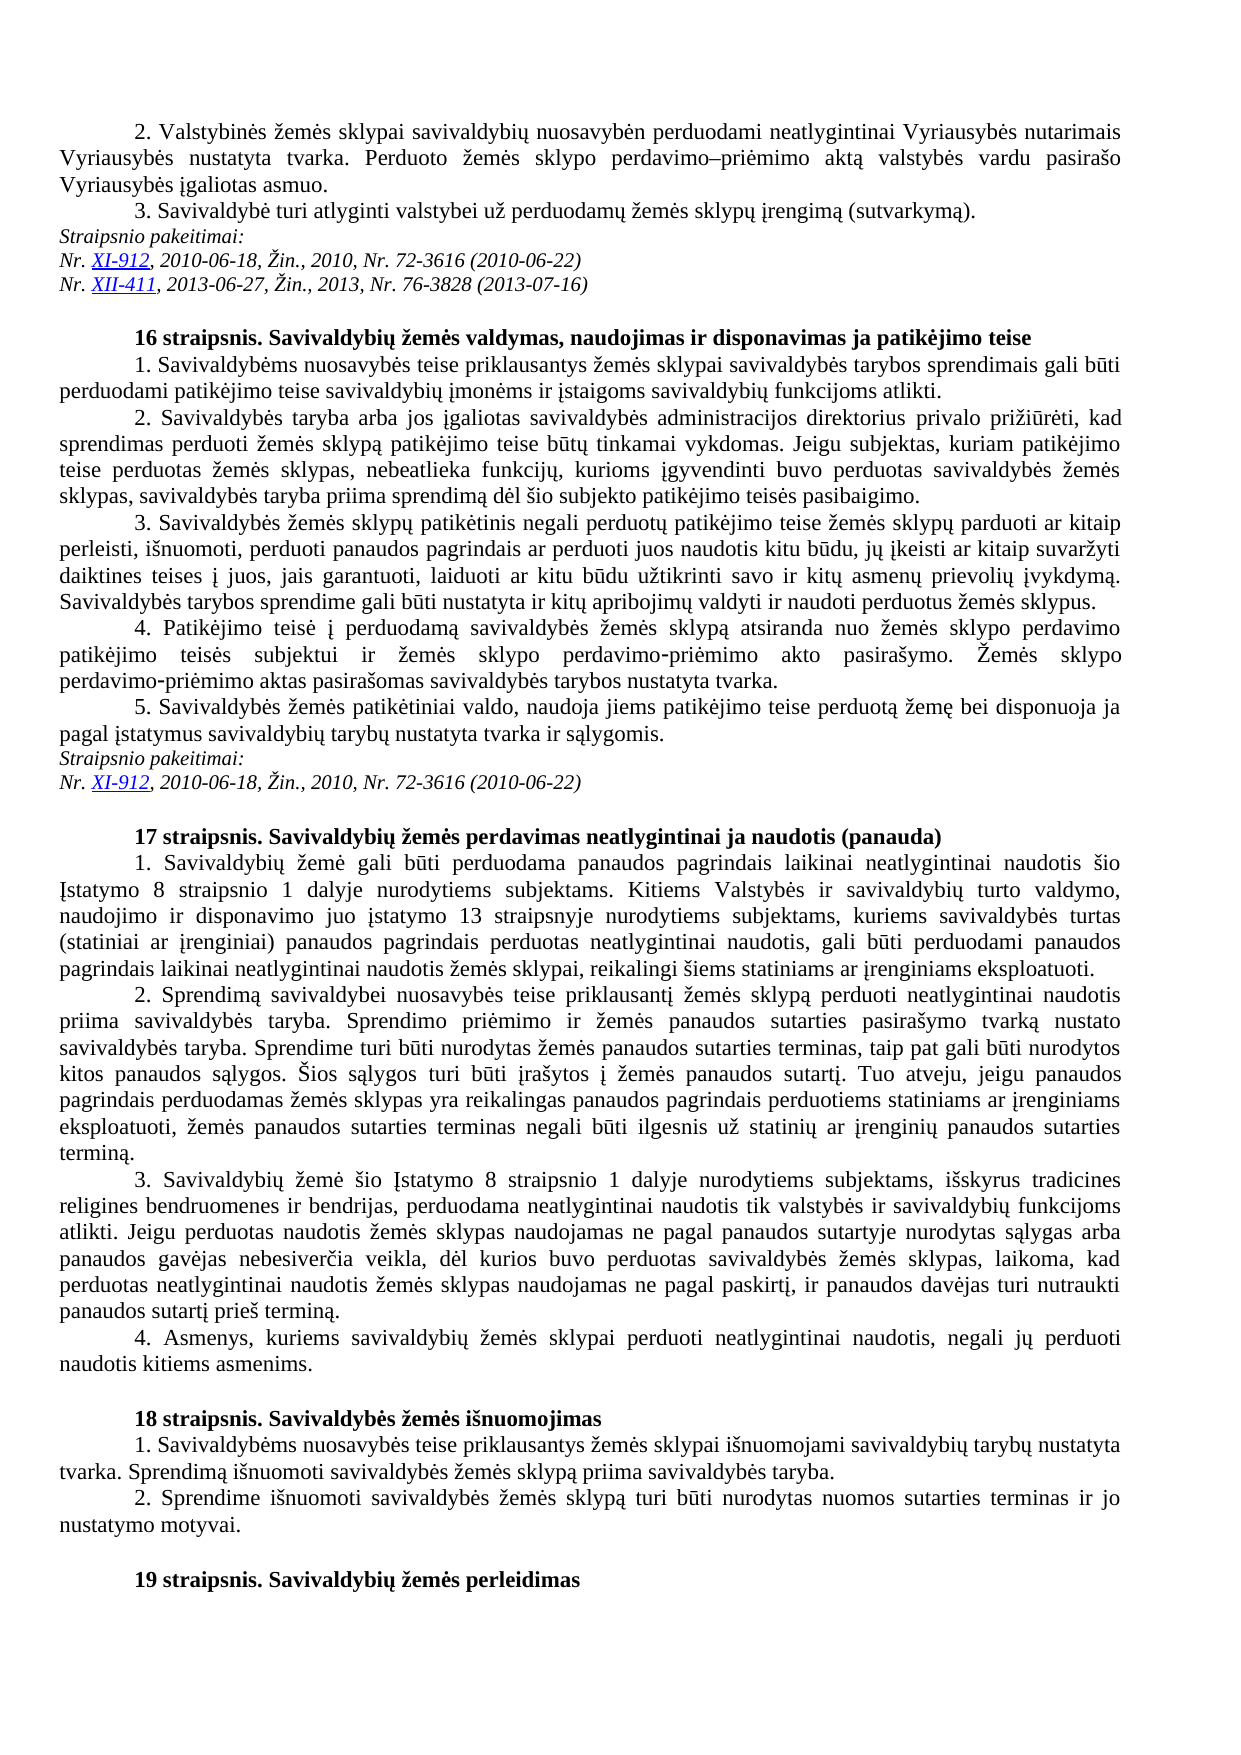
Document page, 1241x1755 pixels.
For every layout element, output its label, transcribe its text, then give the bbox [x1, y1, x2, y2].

text Nr. XII-411, 2013-06-27, Žin., 2013, Nr. 76-3828 (2013-07-16) [59, 272, 1122, 296]
text 4. Asmenys, kuriems savivaldybių žemės sklypai perduoti neatlygintinai naudotis, negali jų perduoti naudotis kitiems asmenims. [59, 1324, 1122, 1376]
text 2. Savivaldybės taryba arba jos įgaliotas savivaldybės administracijos direktorius privalo prižiūrėti, kad sprendimas perduoti žemės sklypą patikėjimo teise būtų tinkamai vykdomas. Jeigu subjektas, kuriam patikėjimo teise perduotas žemės sklypas, nebeatlieka funkcijų, kurioms įgyvendinti buvo perduotas savivaldybės žemės sklypas, savivaldybės taryba priima sprendimą dėl šio subjekto patikėjimo teisės pasibaigimo. [59, 403, 1122, 509]
text Nr. XI-912, 2010-06-18, Žin., 2010, Nr. 72-3616 (2010-06-22) [59, 770, 1122, 794]
text Straipsnio pakeitimai: [59, 223, 1122, 248]
text 16 straipsnis. Savivaldybių žemės valdymas, naudojimas ir disponavimas ja patikėjimo teise [134, 324, 1122, 351]
text 3. Savivaldybių žemė šio Įstatymo 8 straipsnio 1 dalyje nurodytiems subjektams, išskyrus tradicines religines bendruomenes ir bendrijas, perduodama neatlygintinai naudotis tik valstybės ir savivaldybių funkcijoms atlikti. Jeigu perduotas naudotis žemės sklypas naudojamas ne pagal panaudos sutartyje nurodytas sąlygas arba panaudos gavėjas nebesiverčia veikla, dėl kurios buvo perduotas savivaldybės žemės sklypas, laikoma, kad perduotas neatlygintinai naudotis žemės sklypas naudojamas ne pagal paskirtį, ir panaudos davėjas turi nutraukti panaudos sutartį prieš terminą. [59, 1166, 1122, 1324]
text 3. Savivaldybė turi atlyginti valstybei už perduodamų žemės sklypų įrengimą (sutvarkymą). [59, 197, 1122, 223]
text 4. Patikėjimo teisė į perduodamą savivaldybės žemės sklypą atsiranda nuo žemės sklypo perdavimo patikėjimo teisės subjektui ir žemės sklypo perdavimopriėmimo akto pasirašymo. Žemės sklypo perdavimopriėmimo aktas pasirašomas savivaldybės tarybos nustatyta tvarka. [59, 614, 1122, 693]
text 3. Savivaldybės žemės sklypų patikėtinis negali perduotų patikėjimo teise žemės sklypų parduoti ar kitaip perleisti, išnuomoti, perduoti panaudos pagrindais ar perduoti juos naudotis kitu būdu, jų įkeisti ar kitaip suvaržyti daiktines teises į juos, jais garantuoti, laiduoti ar kitu būdu užtikrinti savo ir kitų asmenų prievolių įvykdymą. Savivaldybės tarybos sprendime gali būti nustatyta ir kitų apribojimų valdyti ir naudoti perduotus žemės sklypus. [59, 509, 1122, 614]
text Nr. XI-912, 2010-06-18, Žin., 2010, Nr. 72-3616 (2010-06-22) [59, 248, 1122, 272]
text 17 straipsnis. Savivaldybių žemės perdavimas neatlygintinai ja naudotis (panauda) [134, 823, 1122, 849]
text 1. Savivaldybėms nuosavybės teise priklausantys žemės sklypai išnuomojami savivaldybių tarybų nustatyta tvarka. Sprendimą išnuomoti savivaldybės žemės sklypą priima savivaldybės taryba. [59, 1432, 1122, 1484]
text 2. Valstybinės žemės sklypai savivaldybių nuosavybėn perduodami neatlygintinai Vyriausybės nutarimais Vyriausybės nustatyta tvarka. Perduoto žemės sklypo perdavimo–priėmimo aktą valstybės vardu pasirašo Vyriausybės įgaliotas asmuo. [59, 118, 1122, 197]
text 18 straipsnis. Savivaldybės žemės išnuomojimas [59, 1405, 1122, 1432]
text 19 straipsnis. Savivaldybių žemės perleidimas [59, 1566, 1122, 1592]
text 2. Sprendime išnuomoti savivaldybės žemės sklypą turi būti nurodytas nuomos sutarties terminas ir jo nustatymo motyvai. [59, 1484, 1122, 1537]
text 2. Sprendimą savivaldybei nuosavybės teise priklausantį žemės sklypą perduoti neatlygintinai naudotis priima savivaldybės taryba. Sprendimo priėmimo ir žemės panaudos sutarties pasirašymo tvarką nustato savivaldybės taryba. Sprendime turi būti nurodytas žemės panaudos sutarties terminas, taip pat gali būti nurodytos kitos panaudos sąlygos. Šios sąlygos turi būti įrašytos į žemės panaudos sutartį. Tuo atveju, jeigu panaudos pagrindais perduodamas žemės sklypas yra reikalingas panaudos pagrindais perduotiems statiniams ar įrenginiams eksploatuoti, žemės panaudos sutarties terminas negali būti ilgesnis už statinių ar įrenginių panaudos sutarties terminą. [59, 981, 1122, 1166]
text Straipsnio pakeitimai: [59, 746, 1122, 770]
text 1. Savivaldybėms nuosavybės teise priklausantys žemės sklypai savivaldybės tarybos sprendimais gali būti perduodami patikėjimo teise savivaldybių įmonėms ir įstaigoms savivaldybių funkcijoms atlikti. [59, 351, 1122, 403]
text 1. Savivaldybių žemė gali būti perduodama panaudos pagrindais laikinai neatlygintinai naudotis šio Įstatymo 8 straipsnio 1 dalyje nurodytiems subjektams. Kitiems Valstybės ir savivaldybių turto valdymo, naudojimo ir disponavimo juo įstatymo 13 straipsnyje nurodytiems subjektams, kuriems savivaldybės turtas (statiniai ar įrenginiai) panaudos pagrindais perduotas neatlygintinai naudotis, gali būti perduodami panaudos pagrindais laikinai neatlygintinai naudotis žemės sklypai, reikalingi šiems statiniams ar įrenginiams eksploatuoti. [59, 849, 1122, 981]
text 5. Savivaldybės žemės patikėtiniai valdo, naudoja jiems patikėjimo teise perduotą žemę bei disponuoja ja pagal įstatymus savivaldybių tarybų nustatyta tvarka ir sąlygomis. [59, 693, 1122, 746]
